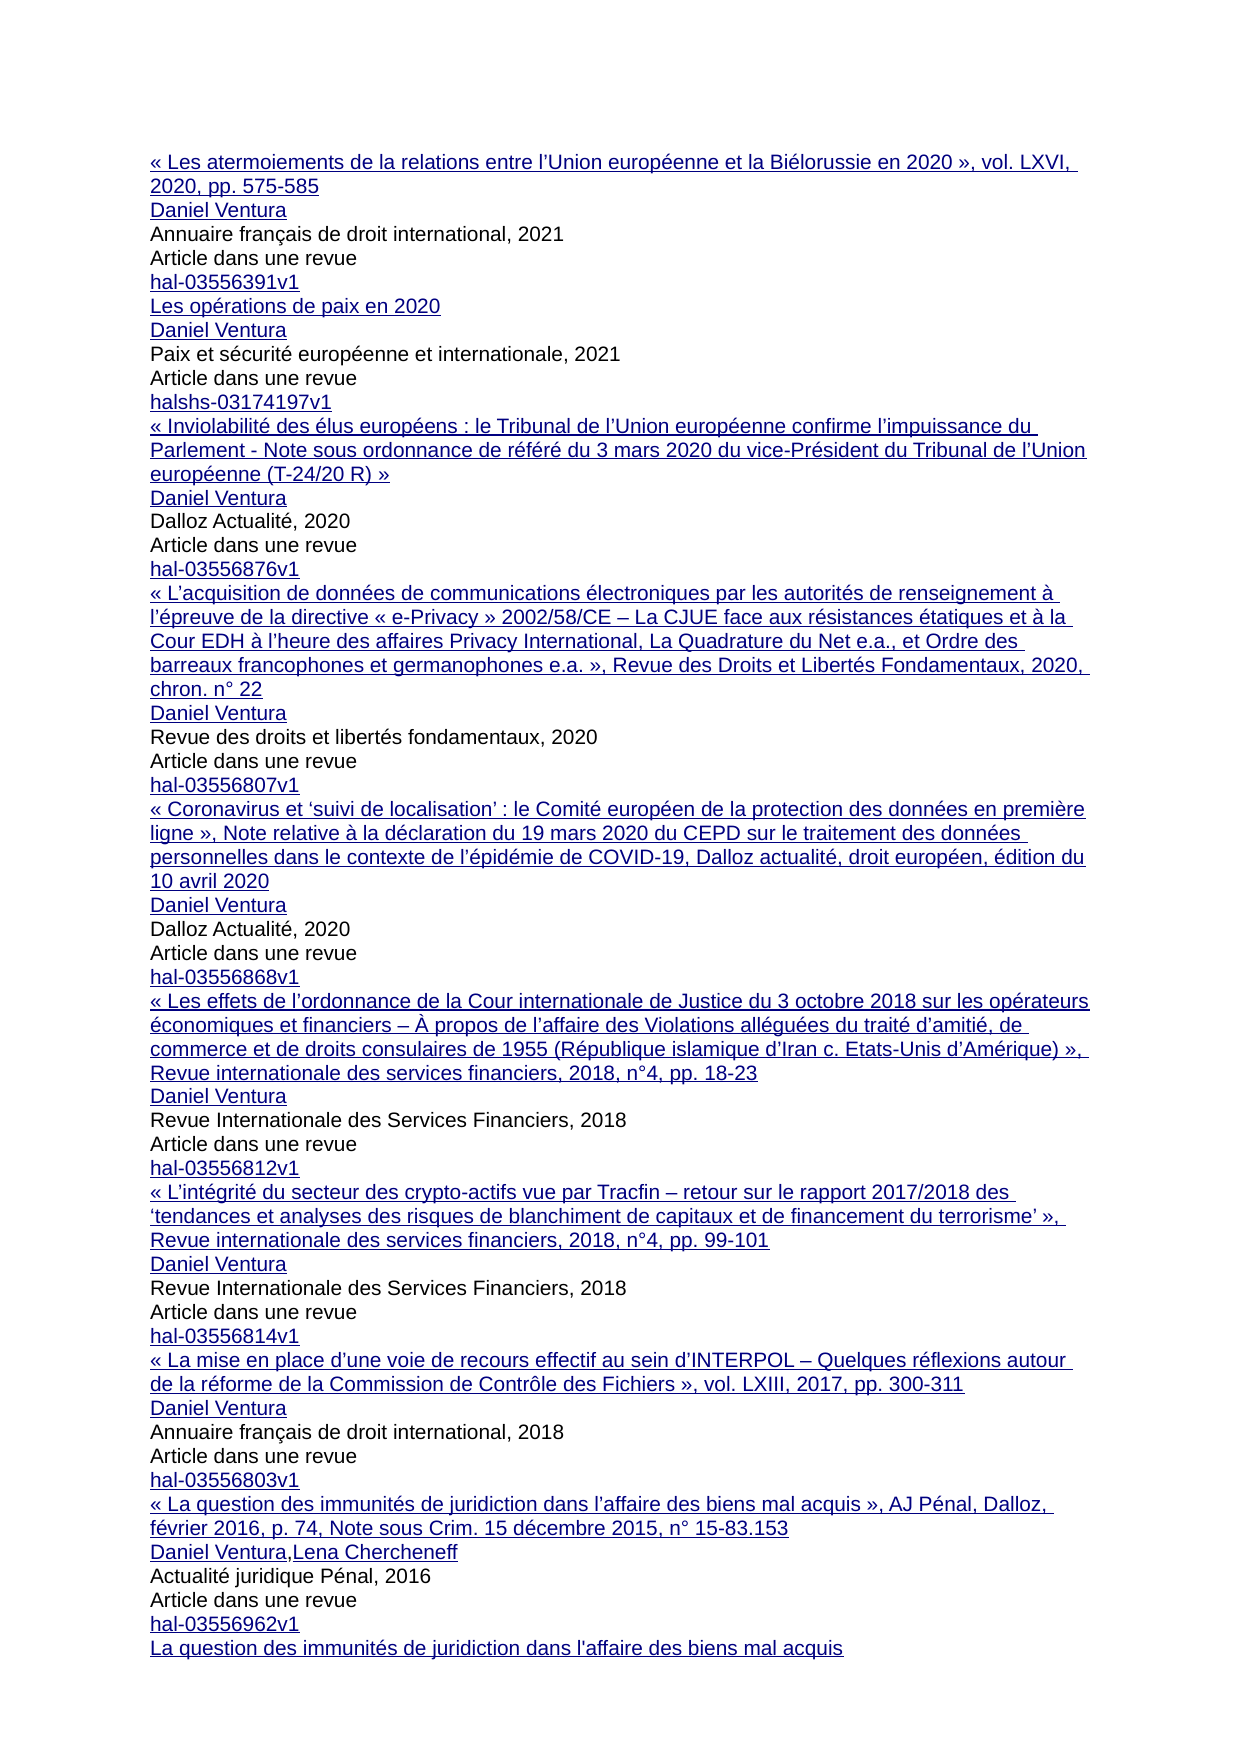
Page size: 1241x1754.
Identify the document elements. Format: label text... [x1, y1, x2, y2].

table_cell « Coronavirus et ‘suivi de localisation’ : le Comité européen de la protection des données en première ligne », Note relative à la déclaration du 19 mars 2020 du CEPD sur le traitement des données personnelles dans le contexte de l’épidémie de COVID-19, Dalloz actualité, droit européen, édition du 10 avril 2020 Daniel Ventura Dalloz Actualité, 2020 Article dans une revue hal-03556868v1 [150, 797, 1090, 988]
table_cell économiques et financiers – À propos de l’affaire des Violations alléguées du traité d’amitié, de commerce et de droits consulaires de 1955 (République islamique d’Iran c. Etats-Unis d’Amérique) », Revue internationale des services financiers, 2018, n°4, pp. 18-23 Daniel Ventura Revue Internationale des Services Financiers, 2018 Article dans une revue hal-03556812v1 [150, 1011, 1090, 1180]
table_cell La question des immunités de juridiction dans l'affaire des biens mal acquis [150, 1635, 1090, 1659]
table_cell « L’intégrité du secteur des crypto-actifs vue par Tracfin – retour sur le rapport 2017/2018 des ‘tendances et analyses des risques de blanchiment de capitaux et de financement du terrorisme’ », Revue internationale des services financiers, 2018, n°4, pp. 99-101 Daniel Ventura Revue Internationale des Services Financiers, 2018 Article dans une revue hal-03556814v1 [150, 1180, 1090, 1348]
table_cell « La question des immunités de juridiction dans l’affaire des biens mal acquis », AJ Pénal, Dalloz, février 2016, p. 74, Note sous Crim. 15 décembre 2015, n° 15-83.153 Daniel Ventura,Lena Chercheneff Actualité juridique Pénal, 2016 Article dans une revue hal-03556962v1 [150, 1492, 1090, 1635]
table_cell « Les atermoiements de la relations entre l’Union européenne et la Biélorussie en 2020 », vol. LXVI, 2020, pp. 575-585 Daniel Ventura Annuaire français de droit international, 2021 Article dans une revue hal-03556391v1 [150, 150, 1090, 294]
table_cell chron. n° 22 Daniel Ventura Revue des droits et libertés fondamentaux, 2020 Article dans une revue hal-03556807v1 [150, 675, 1090, 797]
table_cell Les opérations de paix en 2020 Daniel Ventura Paix et sécurité européenne et internationale, 2021 Article dans une revue halshs-03174197v1 [150, 294, 1090, 413]
table_cell « Les effets de l’ordonnance de la Cour internationale de Justice du 3 octobre 2018 sur les opérateurs [150, 989, 1090, 1009]
table_cell « La mise en place d’une voie de recours effectif au sein d’INTERPOL – Quelques réflexions autour de la réforme de la Commission de Contrôle des Fichiers », vol. LXIII, 2017, pp. 300-311 Daniel Ventura Annuaire français de droit international, 2018 Article dans une revue hal-03556803v1 [150, 1348, 1090, 1492]
table_cell « Inviolabilité des élus européens : le Tribunal de l’Union européenne confirme l’impuissance du Parlement - Note sous ordonnance de référé du 3 mars 2020 du vice-Président du Tribunal de l’Union européenne (T-24/20 R) » Daniel Ventura Dalloz Actualité, 2020 Article dans une revue hal-03556876v1 [150, 414, 1090, 581]
table_cell « L’acquisition de données de communications électroniques par les autorités de renseignement à l’épreuve de la directive « e-Privacy » 2002/58/CE – La CJUE face aux résistances étatiques et à la Cour EDH à l’heure des affaires Privacy International, La Quadrature du Net e.a., et Ordre des barreaux francophones et germanophones e.a. », Revue des Droits et Libertés Fondamentaux, 2020, [150, 581, 1090, 674]
